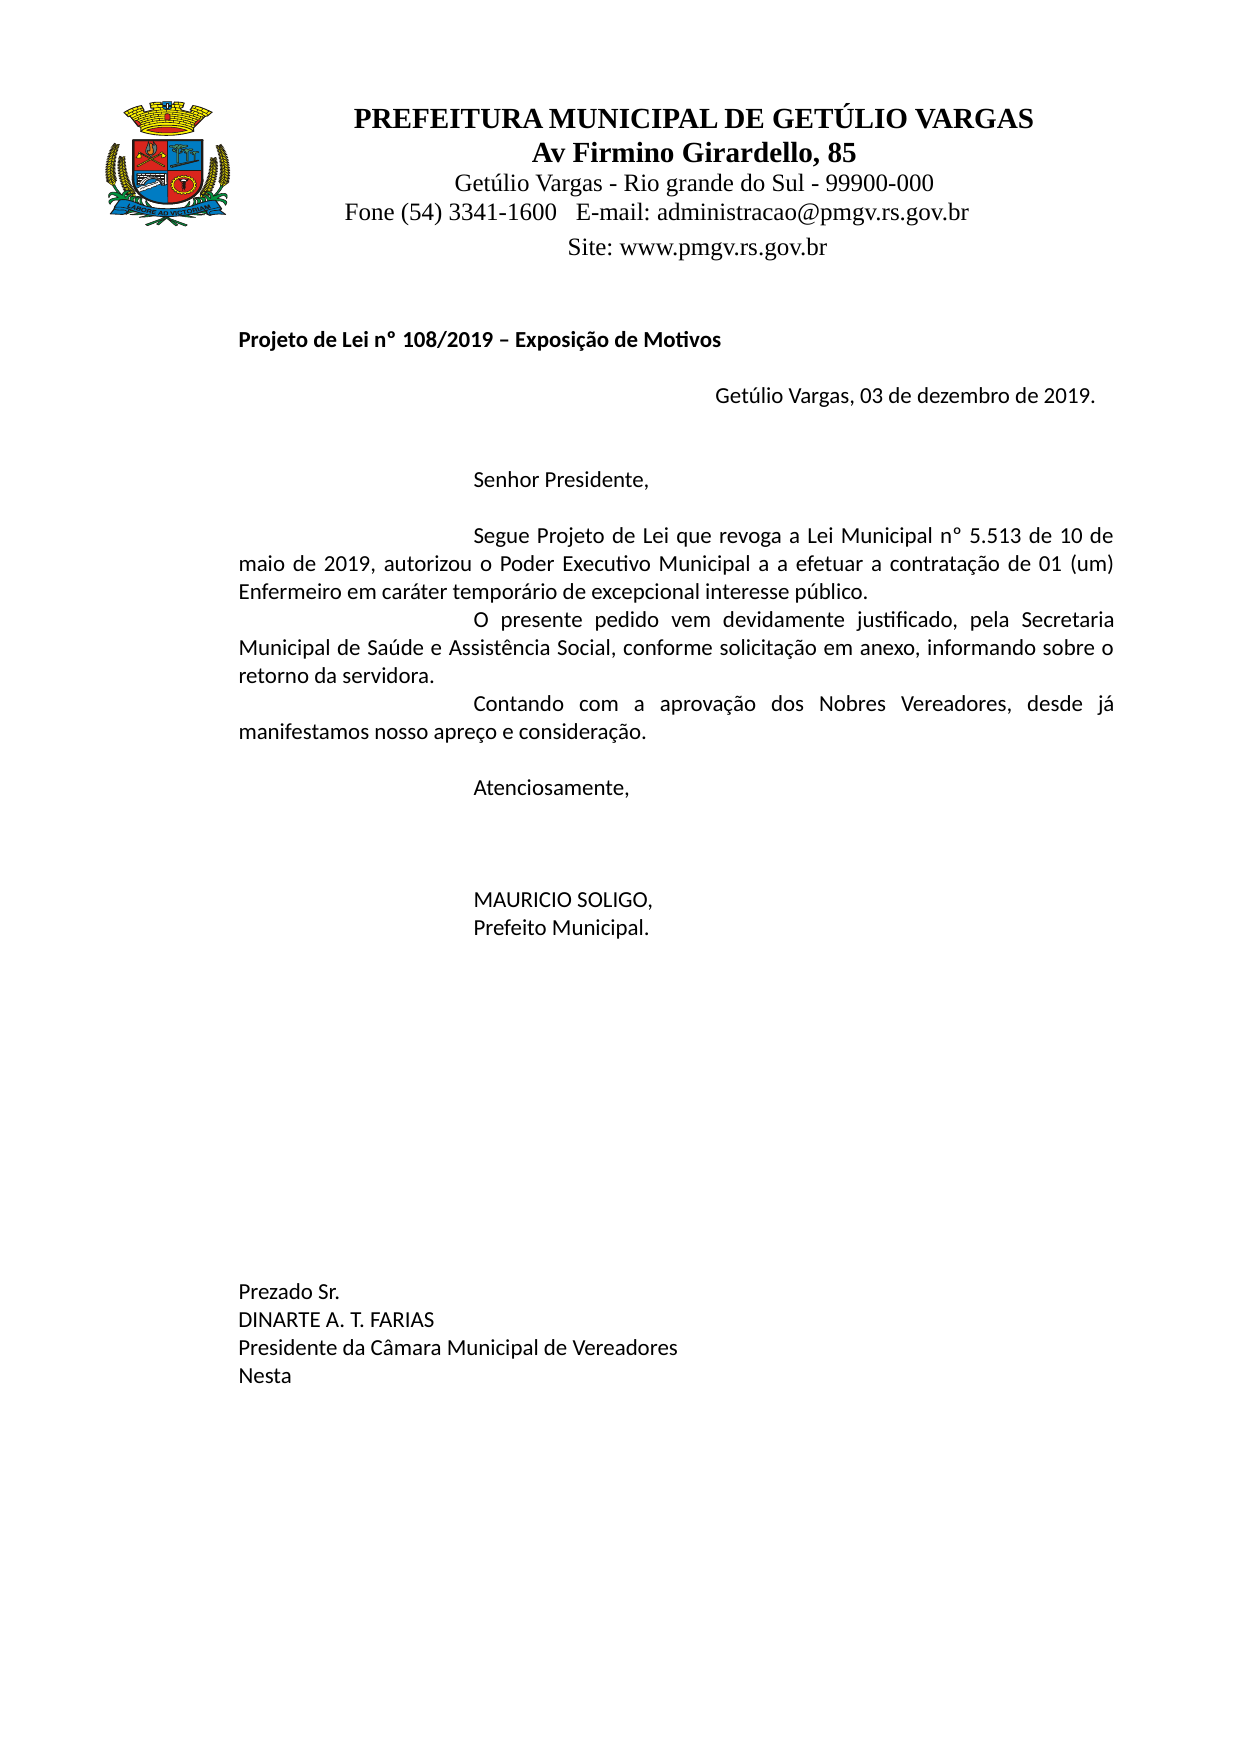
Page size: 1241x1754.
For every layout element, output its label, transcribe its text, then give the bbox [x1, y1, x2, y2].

text Prezado Sr. [238, 1277, 1115, 1305]
text Getúlio Vargas, 03 de dezembro de 2019. [238, 381, 1115, 409]
text Projeto de Lei nº 108/2019 – Exposição de Motivos [238, 325, 1115, 353]
text Prefeito Municipal. [238, 913, 1115, 941]
text O presente pedido vem devidamente justificado, pela Secretaria Municipal de Saúde e Assistência Social, conforme solicitação em anexo, informando sobre o retorno da servidora. [238, 605, 1115, 689]
text DINARTE A. T. FARIAS [212, 1305, 1115, 1333]
text Contando com a aprovação dos Nobres Vereadores, desde já manifestamos nosso apreço e consideração. [238, 689, 1115, 745]
text Presidente da Câmara Municipal de Vereadores [212, 1333, 1115, 1361]
text Senhor Presidente, [238, 465, 1115, 493]
text Nesta [238, 1361, 1115, 1389]
text Atenciosamente, [238, 773, 1115, 801]
text Segue Projeto de Lei que revoga a Lei Municipal nº 5.513 de 10 de maio de 2019, autorizou o Poder Executivo Municipal a a efetuar a contratação de 01 (um) Enfermeiro em caráter temporário de excepcional interesse público. [238, 521, 1115, 605]
text MAURICIO SOLIGO, [238, 885, 1115, 913]
